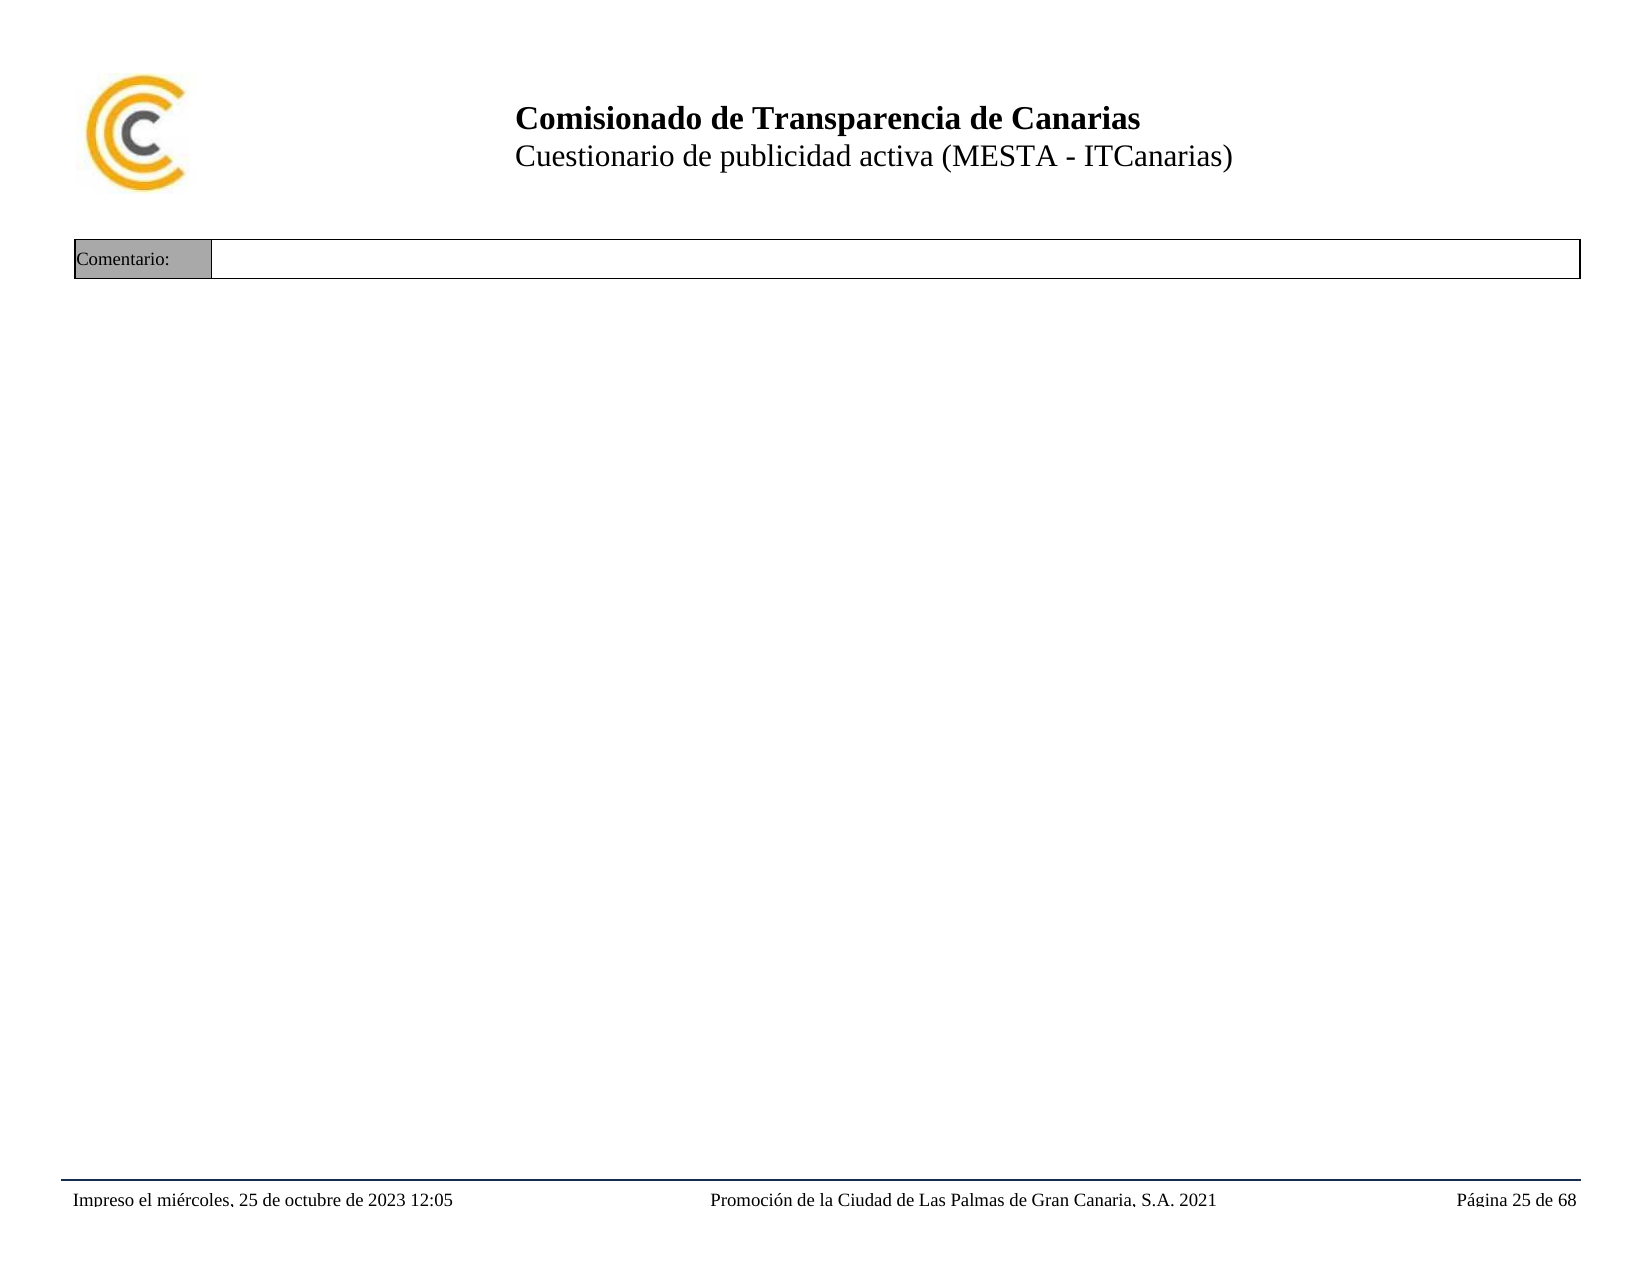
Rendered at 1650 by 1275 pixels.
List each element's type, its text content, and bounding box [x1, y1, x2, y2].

table_cell [212, 240, 1579, 278]
table_cell Comentario: [76, 240, 211, 278]
